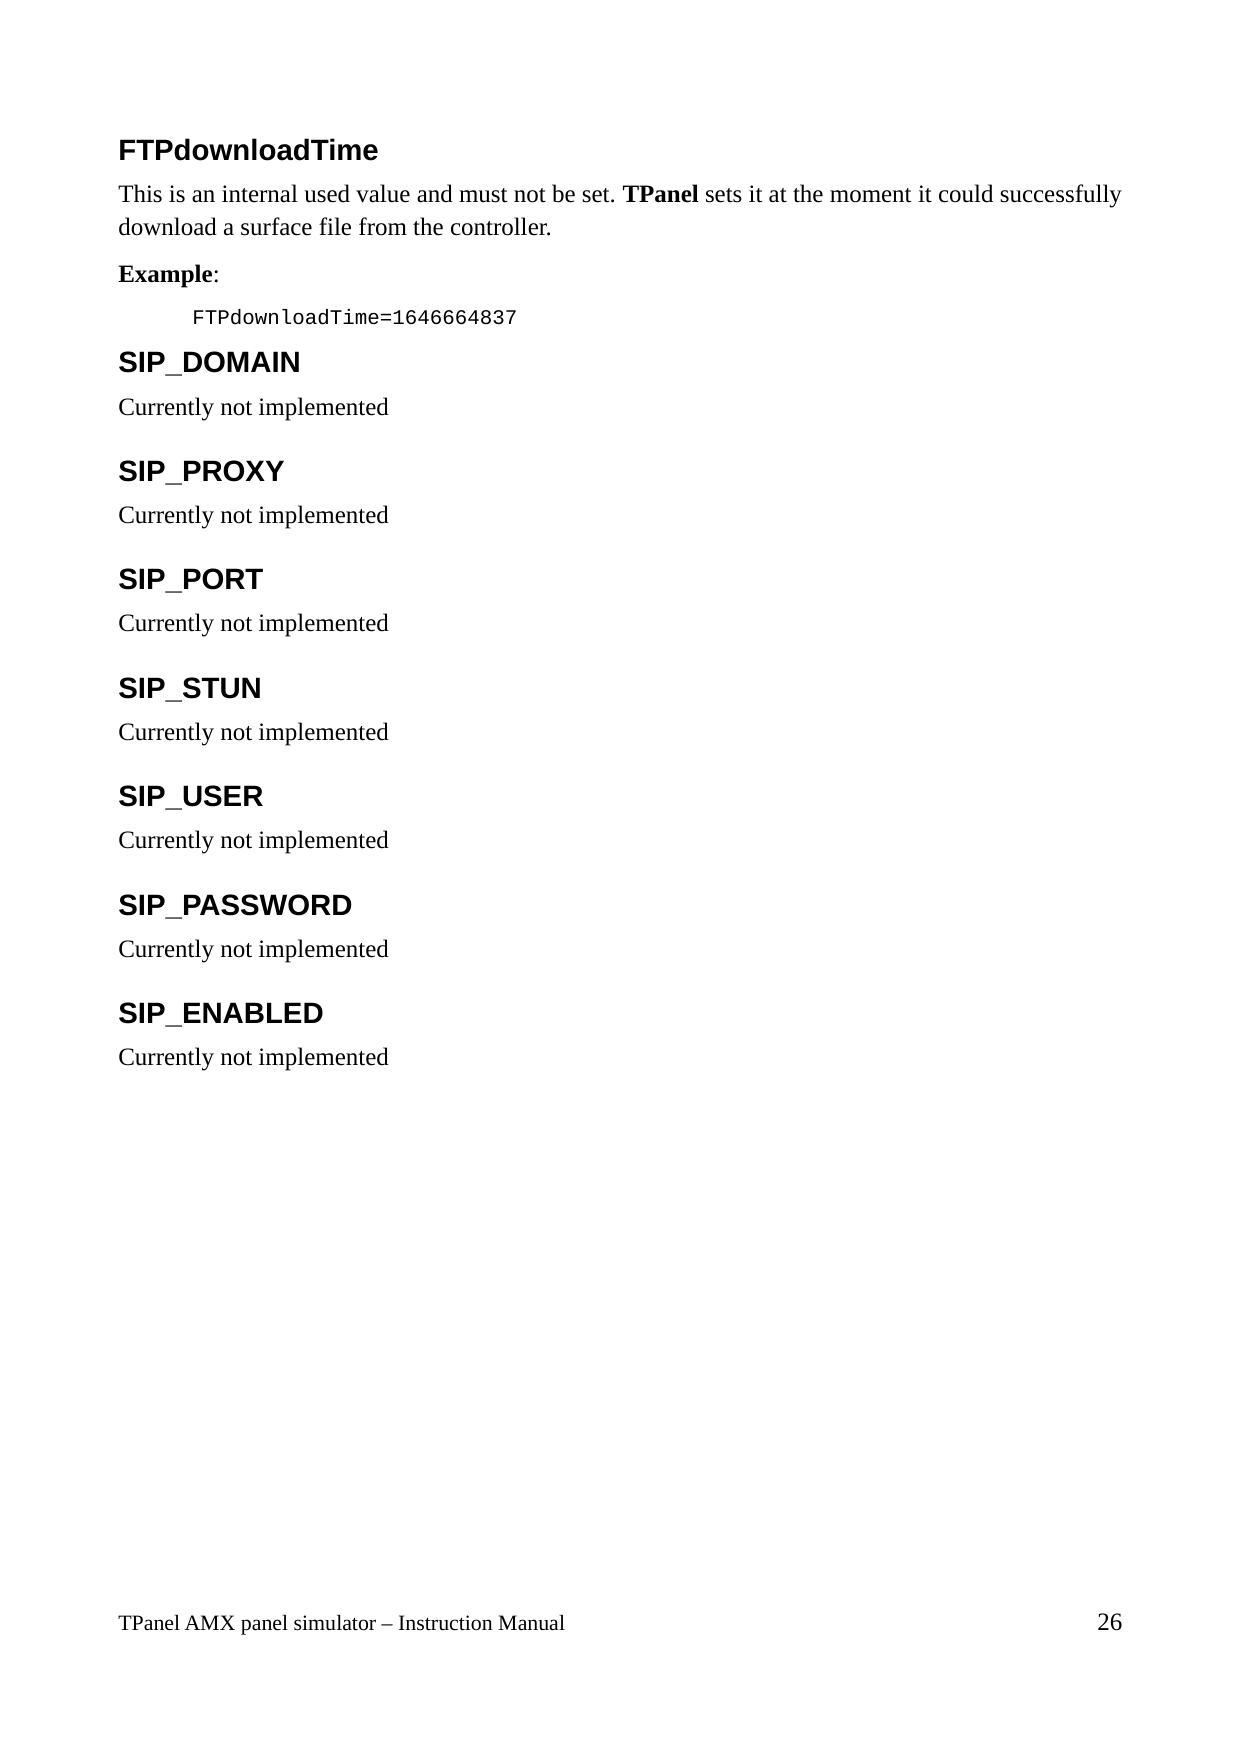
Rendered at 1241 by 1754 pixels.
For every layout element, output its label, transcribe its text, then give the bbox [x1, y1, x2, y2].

subtitle SIP_PORT [118, 562, 1122, 596]
text Currently not implemented [118, 717, 1122, 746]
subtitle SIP_PASSWORD [118, 888, 1122, 921]
text Currently not implemented [118, 934, 1122, 963]
subtitle SIP_DOMAIN [118, 345, 1122, 379]
subtitle FTPdownloadTime [118, 133, 1122, 166]
subtitle SIP_USER [118, 779, 1122, 813]
text Currently not implemented [118, 392, 1122, 420]
text Currently not implemented [118, 825, 1122, 854]
text Currently not implemented [118, 608, 1122, 637]
text Currently not implemented [118, 1042, 1122, 1071]
subtitle SIP_ENABLED [118, 996, 1122, 1030]
text Example: [118, 259, 1122, 288]
text FTPdownloadTime=1646664837 [118, 307, 1122, 331]
subtitle SIP_STUN [118, 671, 1122, 704]
text This is an internal used value and must not be set. TPanel sets it at the moment it could successfully download a surface file from the controller. [118, 179, 1122, 241]
subtitle SIP_PROXY [118, 454, 1122, 488]
text Currently not implemented [118, 500, 1122, 529]
